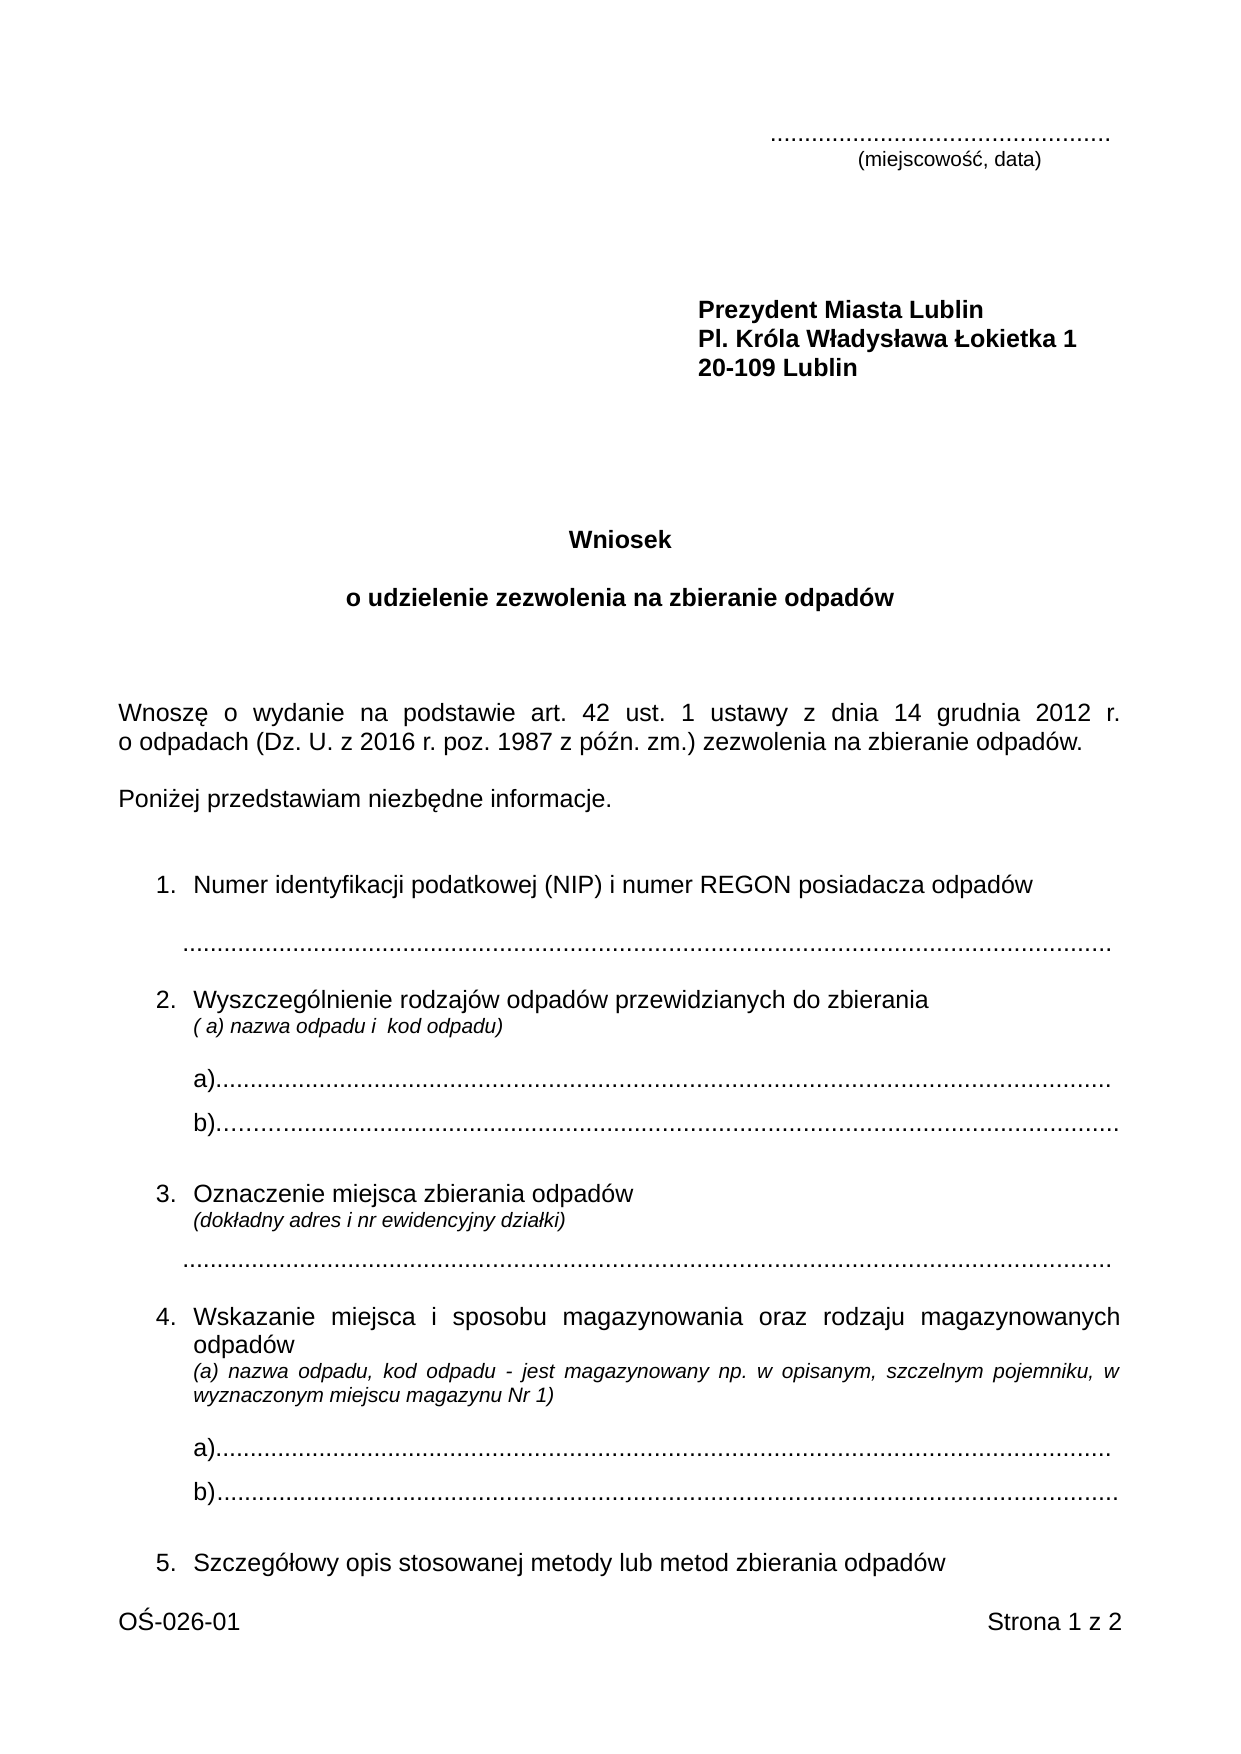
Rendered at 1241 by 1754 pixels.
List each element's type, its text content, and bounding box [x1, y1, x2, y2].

list Wyszczególnienie rodzajów odpadów przewidzianych do zbierania [156, 985, 1122, 1014]
list b) [156, 1108, 1122, 1136]
text Poniżej przedstawiam niezbędne informacje. [118, 784, 1122, 813]
text Prezydent Miasta Lublin [698, 295, 1122, 324]
list a) [156, 1064, 1122, 1093]
list (dokładny adres i nr ewidencyjny działki) [156, 1208, 1122, 1232]
list Oznaczenie miejsca zbierania odpadów [156, 1179, 1122, 1208]
list a) [156, 1433, 1122, 1462]
list ( a) nazwa odpadu i kod odpadu) [156, 1014, 1122, 1038]
text 20-109 Lublin [698, 353, 1122, 382]
list b) [156, 1477, 1122, 1505]
text Wniosek [118, 525, 1122, 554]
list Szczegółowy opis stosowanej metody lub metod zbierania odpadów [156, 1548, 1122, 1577]
text (miejscowość, data) [777, 147, 1122, 171]
list Wskazanie miejsca i sposobu magazynowania oraz rodzaju magazynowanych odpadów [156, 1302, 1122, 1359]
list Numer identyfikacji podatkowej (NIP) i numer REGON posiadacza odpadów [156, 870, 1122, 899]
list (a) nazwa odpadu, kod odpadu - jest magazynowany np. w opisanym, szczelnym pojemniku, w wyznaczonym miejscu magazynu Nr 1) [156, 1359, 1122, 1407]
text o udzielenie zezwolenia na zbieranie odpadów [118, 583, 1122, 612]
text Pl. Króla Władysława Łokietka 1 [698, 324, 1122, 353]
text Wnoszę o wydanie na podstawie art. 42 ust. 1 ustawy z dnia 14 grudnia 2012 r. o odpadach (Dz. U. z 2016 r. poz. 1987 z późn. zm.) zezwolenia na zbieranie odpadów. [118, 698, 1122, 755]
